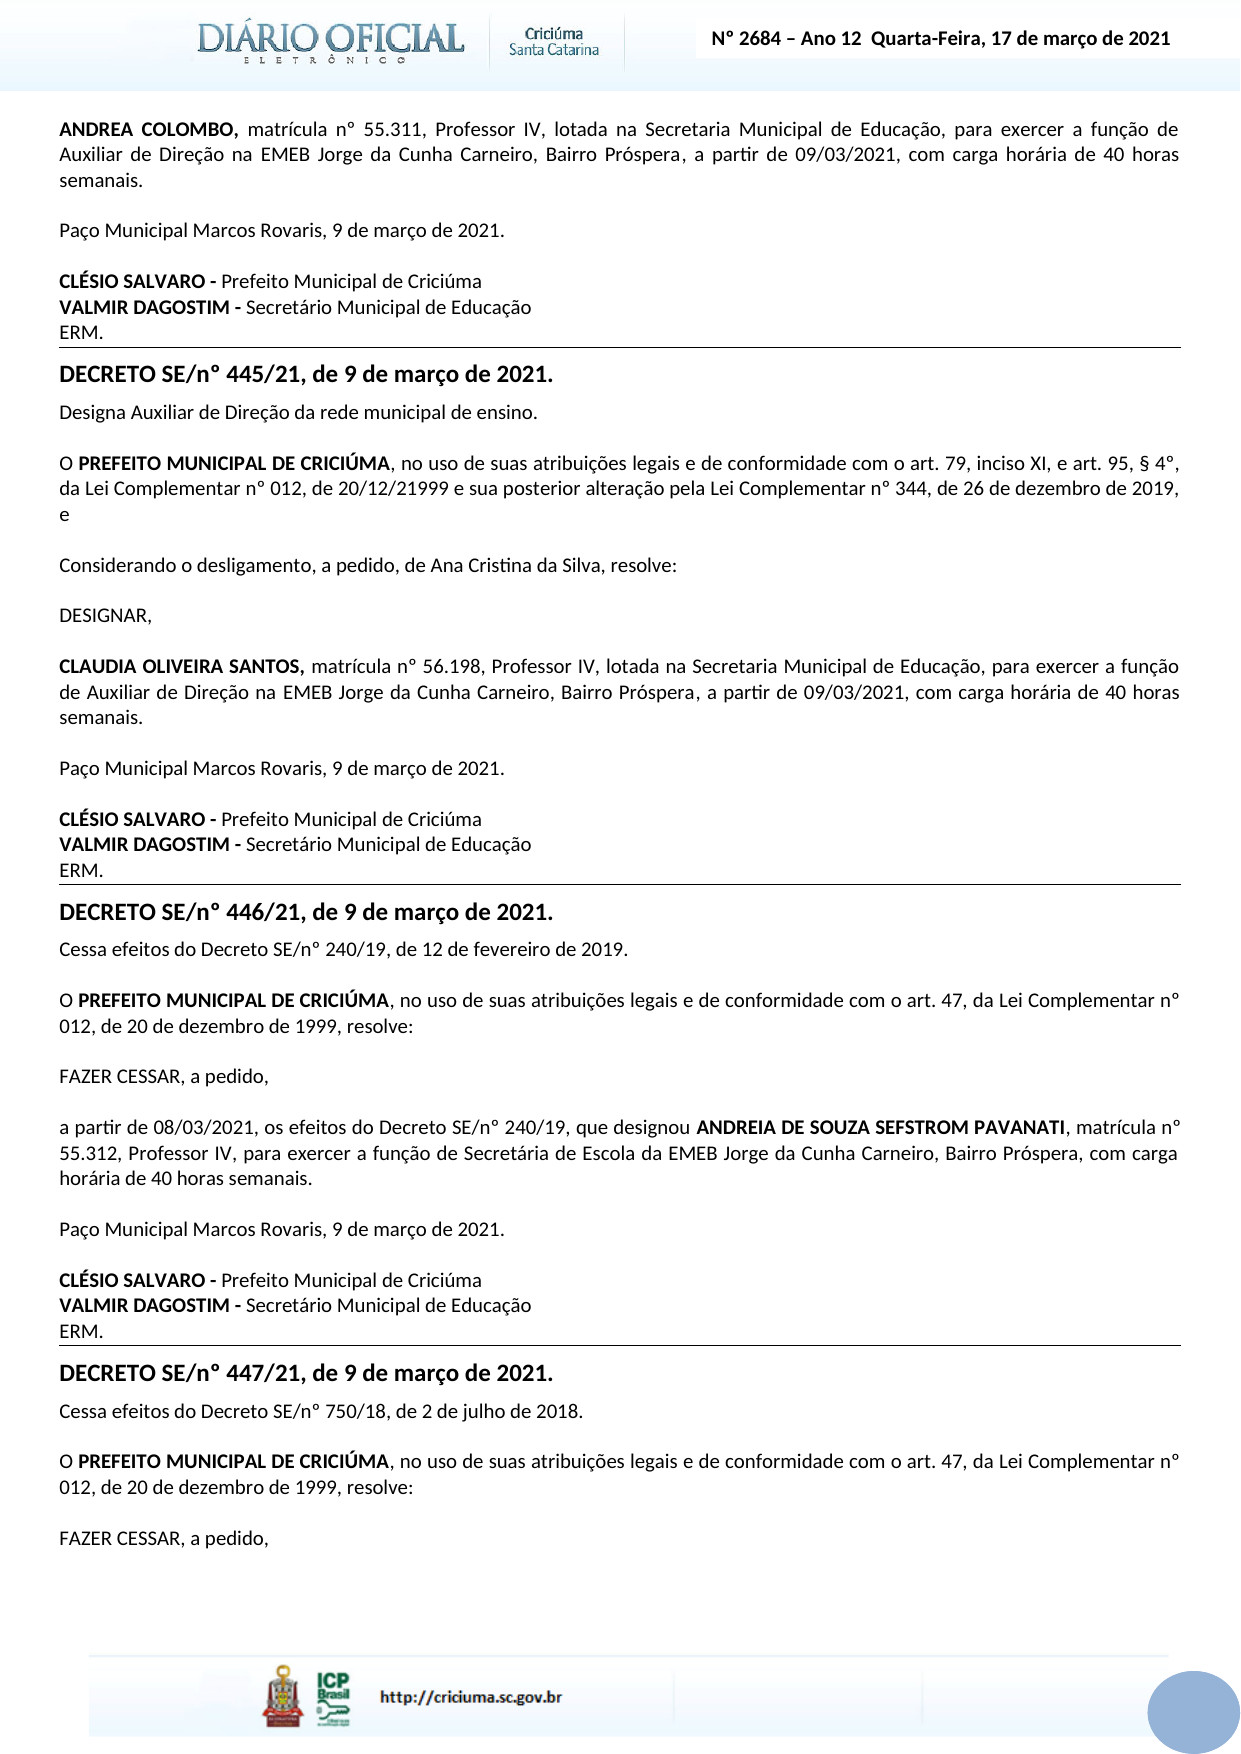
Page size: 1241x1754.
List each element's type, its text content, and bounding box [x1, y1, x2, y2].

text O PREFEITO MUNICIPAL DE CRICIÚMA, no uso de suas atribuições legais e de conformidade com o art. 47, da Lei Complementar nº 012, de 20 de dezembro de 1999, resolve: [59, 1449, 1181, 1499]
text a partir de 08/03/2021, os efeitos do Decreto SE/nº 240/19, que designou ANDREIA DE SOUZA SEFSTROM PAVANATI, matrícula nº 55.312, Professor IV, para exercer a função de Secretária de Escola da EMEB Jorge da Cunha Carneiro, Bairro Próspera, com carga horária de 40 horas semanais. [59, 1114, 1181, 1191]
text ERM. [59, 857, 1181, 884]
text FAZER CESSAR, a pedido, [59, 1064, 1181, 1089]
text O PREFEITO MUNICIPAL DE CRICIÚMA, no uso de suas atribuições legais e de conformidade com o art. 47, da Lei Complementar nº 012, de 20 de dezembro de 1999, resolve: [59, 987, 1181, 1038]
text Paço Municipal Marcos Rovaris, 9 de março de 2021. [59, 218, 1181, 243]
text DECRETO SE/nº 447/21, de 9 de março de 2021. [59, 1357, 1181, 1387]
text CLÉSIO SALVARO - Prefeito Municipal de Criciúma [59, 1267, 1181, 1292]
text Paço Municipal Marcos Rovaris, 9 de março de 2021. [59, 1216, 1181, 1242]
text FAZER CESSAR, a pedido, [59, 1525, 1181, 1550]
text DESIGNAR, [59, 603, 1181, 628]
text ERM. [59, 1318, 1181, 1345]
text Cessa efeitos do Decreto SE/nº 750/18, de 2 de julho de 2018. [59, 1398, 1181, 1423]
text Designa Auxiliar de Direção da rede municipal de ensino. [59, 399, 1181, 425]
text O PREFEITO MUNICIPAL DE CRICIÚMA, no uso de suas atribuições legais e de conformidade com o art. 79, inciso XI, e art. 95, § 4º, da Lei Complementar nº 012, de 20/12/21999 e sua posterior alteração pela Lei Complementar nº 344, de 26 de dezembro de 2019, e [59, 450, 1181, 526]
text DECRETO SE/nº 446/21, de 9 de março de 2021. [59, 896, 1181, 926]
text ANDREA COLOMBO, matrícula nº 55.311, Professor IV, lotada na Secretaria Municipal de Educação, para exercer a função de Auxiliar de Direção na EMEB Jorge da Cunha Carneiro, Bairro Próspera, a partir de 09/03/2021, com carga horária de 40 horas semanais. [59, 116, 1181, 192]
text CLÉSIO SALVARO - Prefeito Municipal de Criciúma [59, 806, 1181, 831]
text ERM. [59, 319, 1181, 347]
text VALMIR DAGOSTIM - Secretário Municipal de Educação [59, 1292, 1181, 1318]
text Considerando o desligamento, a pedido, de Ana Cristina da Silva, resolve: [59, 552, 1181, 577]
text CLÉSIO SALVARO - Prefeito Municipal de Criciúma [59, 268, 1181, 294]
text Cessa efeitos do Decreto SE/nº 240/19, de 12 de fevereiro de 2019. [59, 937, 1181, 962]
text Paço Municipal Marcos Rovaris, 9 de março de 2021. [59, 755, 1181, 781]
text DECRETO SE/nº 445/21, de 9 de março de 2021. [59, 358, 1181, 389]
text VALMIR DAGOSTIM - Secretário Municipal de Educação [59, 831, 1181, 857]
text VALMIR DAGOSTIM - Secretário Municipal de Educação [59, 294, 1181, 319]
text CLAUDIA OLIVEIRA SANTOS, matrícula nº 56.198, Professor IV, lotada na Secretaria Municipal de Educação, para exercer a função de Auxiliar de Direção na EMEB Jorge da Cunha Carneiro, Bairro Próspera, a partir de 09/03/2021, com carga horária de 40 horas semanais. [59, 653, 1181, 730]
